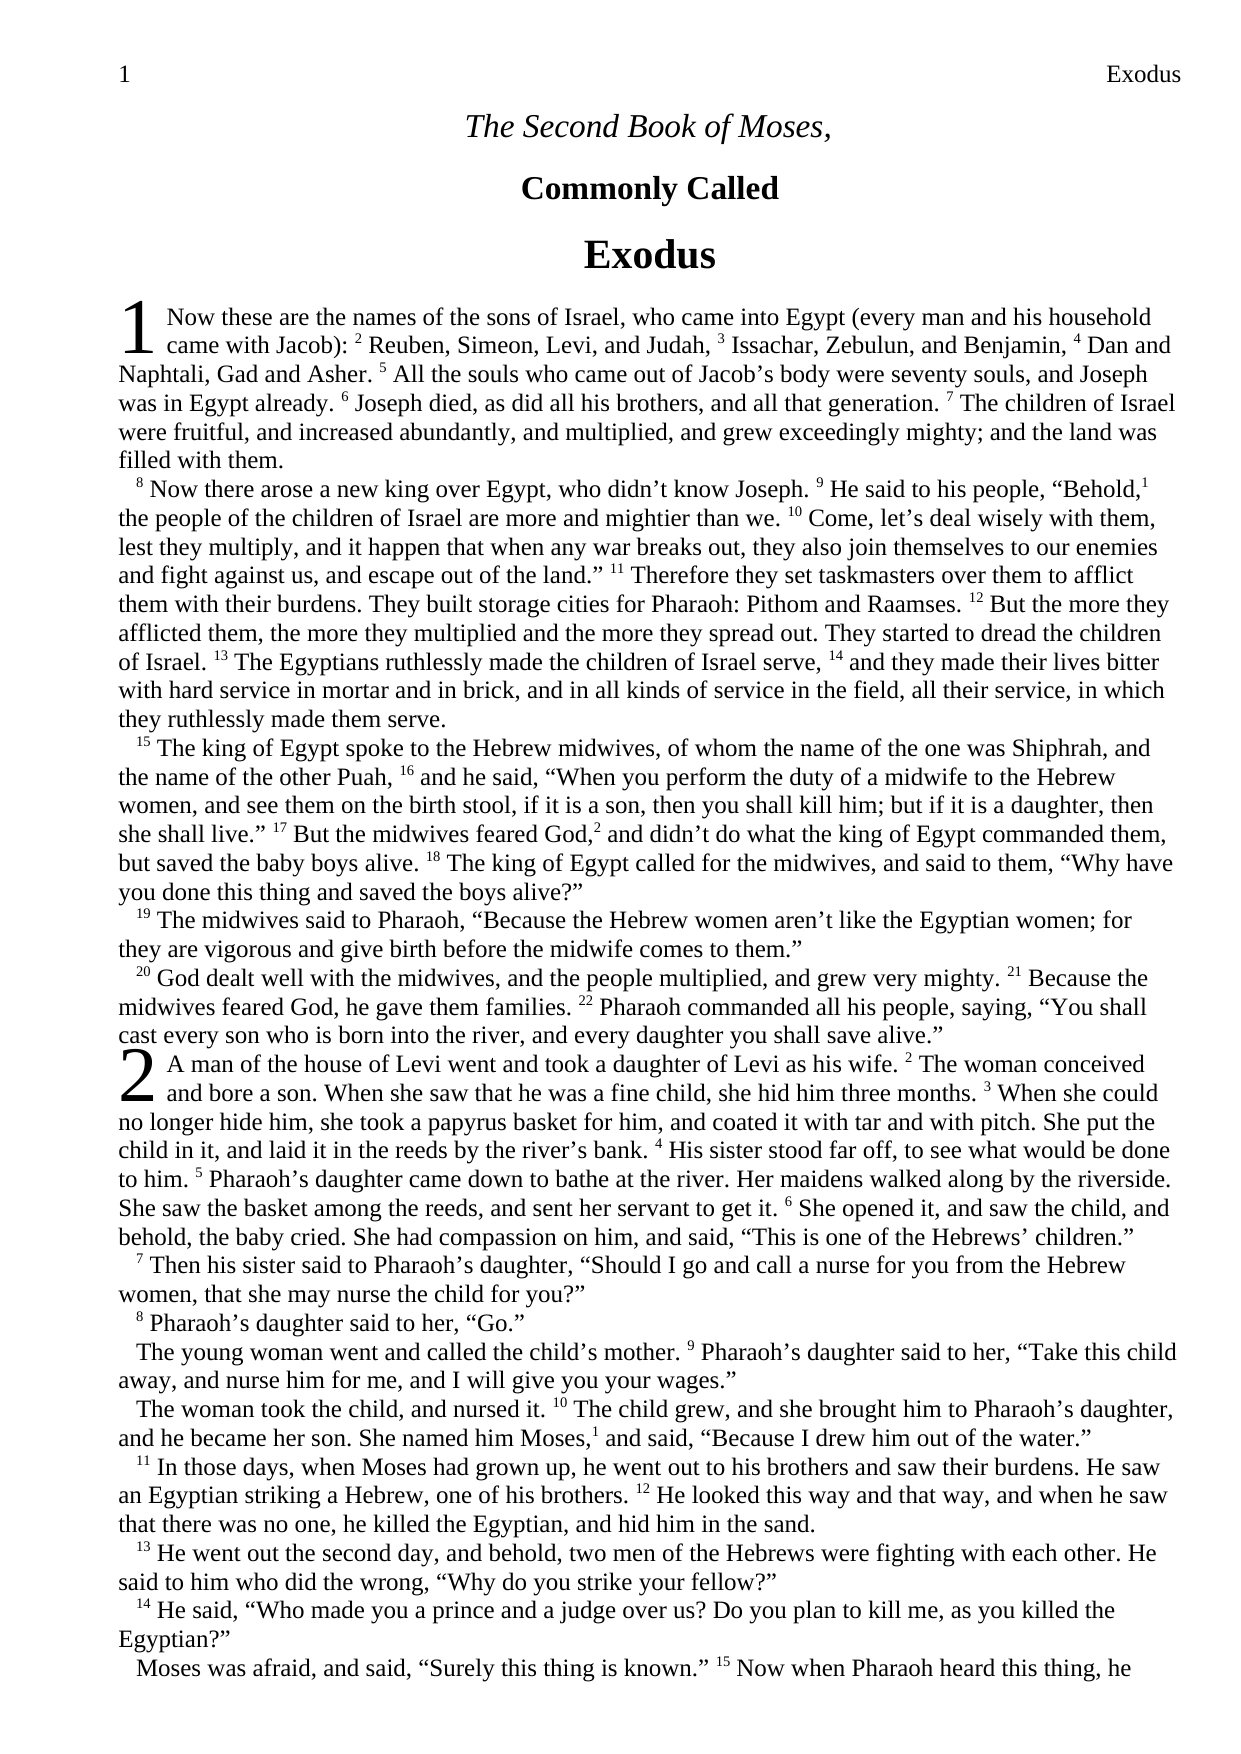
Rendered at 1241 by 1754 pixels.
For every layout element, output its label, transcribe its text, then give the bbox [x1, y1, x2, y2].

text The young woman went and called the child’s mother. 9 Pharaoh’s daughter said to her, “Take this child away, and nurse him for me, and I will give you your wages.” [118, 1337, 1181, 1394]
text 20 God dealt well with the midwives, and the people multiplied, and grew very mighty. 21 Because the midwives feared God, he gave them families. 22 Pharaoh commanded all his people, saying, “You shall cast every son who is born into the river, and every daughter you shall save alive.” [118, 963, 1181, 1049]
text 15 The king of Egypt spoke to the Hebrew midwives, of whom the name of the one was Shiphrah, and the name of the other Puah, 16 and he said, “When you perform the duty of a midwife to the Hebrew women, and see them on the birth stool, if it is a son, then you shall kill him; but if it is a daughter, then she shall live.” 17 But the midwives feared God,2 and didn’t do what the king of Egypt commanded them, but saved the baby boys alive. 18 The king of Egypt called for the midwives, and said to them, “Why have you done this thing and saved the boys alive?” [118, 733, 1181, 905]
text 7 Then his sister said to Pharaoh’s daughter, “Should I go and call a nurse for you from the Hebrew women, that she may nurse the child for you?” [118, 1250, 1181, 1308]
text 2A man of the house of Levi went and took a daughter of Levi as his wife. 2 The woman conceived and bore a son. When she saw that he was a fine child, she hid him three months. 3 When she could no longer hide him, she took a papyrus basket for him, and coated it with tar and with pitch. She put the child in it, and laid it in the reeds by the river’s bank. 4 His sister stood far off, to see what would be done to him. 5 Pharaoh’s daughter came down to bathe at the river. Her maidens walked along by the riverside. She saw the basket among the reeds, and sent her servant to get it. 6 She opened it, and saw the child, and behold, the baby cried. She had compassion on him, and said, “This is one of the Hebrews’ children.” [118, 1049, 1181, 1250]
text Moses was afraid, and said, “Surely this thing is known.” 15 Now when Pharaoh heard this thing, he [118, 1653, 1181, 1682]
text 19 The midwives said to Pharaoh, “Because the Hebrew women aren’t like the Egyptian women; for they are vigorous and give birth before the midwife comes to them.” [118, 905, 1181, 963]
text 8 Pharaoh’s daughter said to her, “Go.” [118, 1308, 1181, 1337]
text The woman took the child, and nursed it. 10 The child grew, and she brought him to Pharaoh’s daughter, and he became her son. She named him Moses,1 and said, “Because I drew him out of the water.” [118, 1394, 1181, 1452]
text Commonly Called [118, 168, 1181, 206]
text 14 He said, “Who made you a prince and a judge over us? Do you plan to kill me, as you killed the Egyptian?” [118, 1595, 1181, 1653]
text 1Now these are the names of the sons of Israel, who came into Egypt (every man and his household came with Jacob): 2 Reuben, Simeon, Levi, and Judah, 3 Issachar, Zebulun, and Benjamin, 4 Dan and Naphtali, Gad and Asher. 5 All the souls who came out of Jacob’s body were seventy souls, and Joseph was in Egypt already. 6 Joseph died, as did all his brothers, and all that generation. 7 The children of Israel were fruitful, and increased abundantly, and multiplied, and grew exceedingly mighty; and the land was filled with them. [118, 302, 1181, 474]
text 8 Now there arose a new king over Egypt, who didn’t know Joseph. 9 He said to his people, “Behold,1 the people of the children of Israel are more and mightier than we. 10 Come, let’s deal wisely with them, lest they multiply, and it happen that when any war breaks out, they also join themselves to our enemies and fight against us, and escape out of the land.” 11 Therefore they set taskmasters over them to afflict them with their burdens. They built storage cities for Pharaoh: Pithom and Raamses. 12 But the more they afflicted them, the more they multiplied and the more they spread out. They started to dread the children of Israel. 13 The Egyptians ruthlessly made the children of Israel serve, 14 and they made their lives bitter with hard service in mortar and in brick, and in all kinds of service in the field, all their service, in which they ruthlessly made them serve. [118, 474, 1181, 733]
text Exodus [118, 230, 1181, 278]
text The Second Book of Moses, [118, 106, 1181, 144]
text 13 He went out the second day, and behold, two men of the Hebrews were fighting with each other. He said to him who did the wrong, “Why do you strike your fellow?” [118, 1538, 1181, 1595]
text 11 In those days, when Moses had grown up, he went out to his brothers and saw their burdens. He saw an Egyptian striking a Hebrew, one of his brothers. 12 He looked this way and that way, and when he saw that there was no one, he killed the Egyptian, and hid him in the sand. [118, 1452, 1181, 1538]
